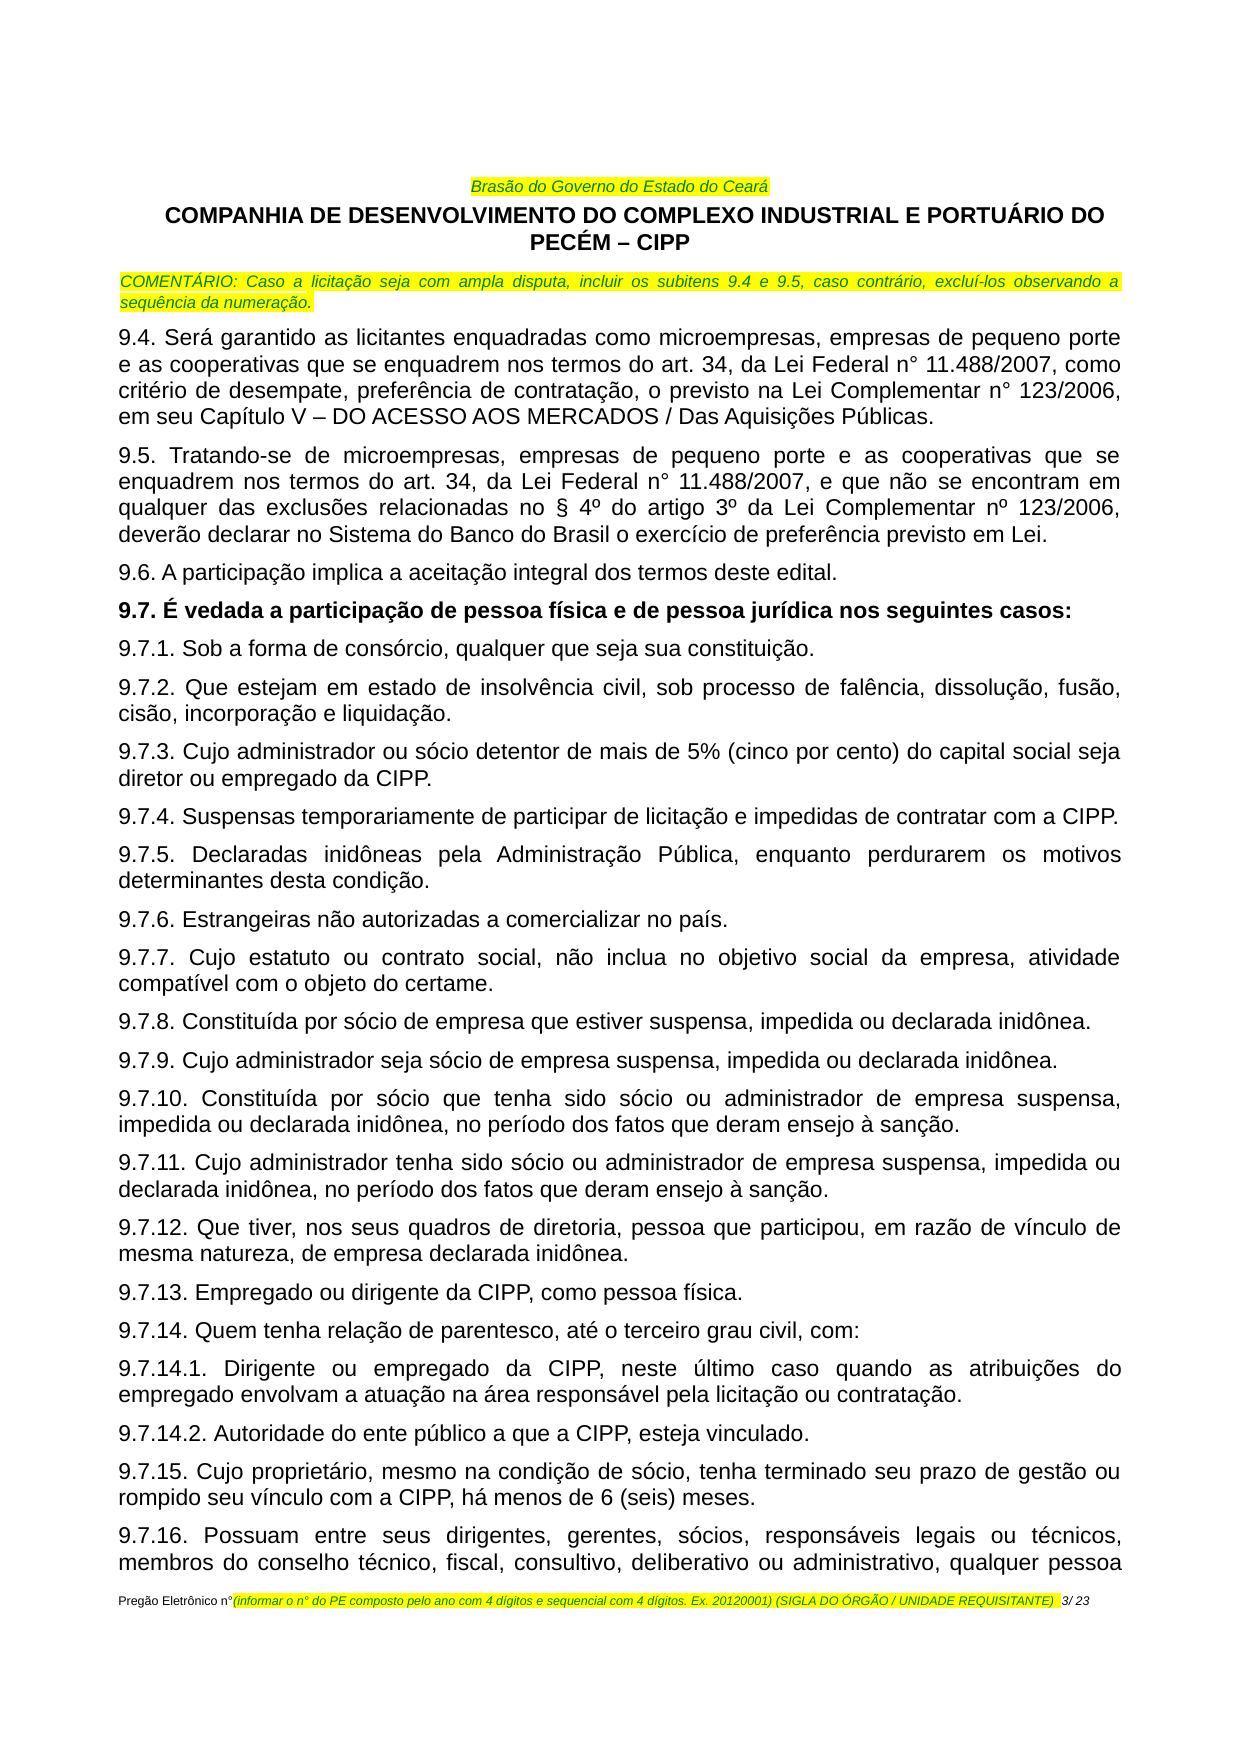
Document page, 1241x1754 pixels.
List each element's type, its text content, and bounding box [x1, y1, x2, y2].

text 9.7.2. Que estejam em estado de insolvência civil, sob processo de falência, dissolução, fusão, cisão, incorporação e liquidação. [118, 673, 1121, 726]
text 9.7.14. Quem tenha relação de parentesco, até o terceiro grau civil, com: [118, 1317, 1122, 1343]
text 9.6. A participação implica a aceitação integral dos termos deste edital. [118, 559, 1121, 585]
text 9.5. Tratando-se de microempresas, empresas de pequeno porte e as cooperativas que se enquadrem nos termos do art. 34, da Lei Federal n° 11.488/2007, e que não se encontram em qualquer das exclusões relacionadas no § 4º do artigo 3º da Lei Complementar nº 123/2006, deverão declarar no Sistema do Banco do Brasil o exercício de preferência previsto em Lei. [118, 442, 1121, 547]
text 9.7.16. Possuam entre seus dirigentes, gerentes, sócios, responsáveis legais ou técnicos, membros do conselho técnico, fiscal, consultivo, deliberativo ou administrativo, qualquer pessoa [118, 1522, 1122, 1575]
text 9.7.5. Declaradas inidôneas pela Administração Pública, enquanto perdurarem os motivos determinantes desta condição. [118, 841, 1122, 894]
text 9.7.6. Estrangeiras não autorizadas a comercializar no país. [118, 906, 1122, 932]
text 9.7. É vedada a participação de pessoa física e de pessoa jurídica nos seguintes casos: [118, 597, 1122, 623]
text 9.7.3. Cujo administrador ou sócio detentor de mais de 5% (cinco por cento) do capital social seja diretor ou empregado da CIPP. [118, 738, 1122, 791]
text 9.4. Será garantido as licitantes enquadradas como microempresas, empresas de pequeno porte e as cooperativas que se enquadrem nos termos do art. 34, da Lei Federal n° 11.488/2007, como critério de desempate, preferência de contratação, o previsto na Lei Complementar n° 123/2006, em seu Capítulo V – DO ACESSO AOS MERCADOS / Das Aquisições Públicas. [118, 324, 1122, 430]
text 9.7.9. Cujo administrador seja sócio de empresa suspensa, impedida ou declarada inidônea. [118, 1047, 1122, 1073]
text 9.7.10. Constituída por sócio que tenha sido sócio ou administrador de empresa suspensa, impedida ou declarada inidônea, no período dos fatos que deram ensejo à sanção. [118, 1085, 1122, 1137]
text 9.7.13. Empregado ou dirigente da CIPP, como pessoa física. [118, 1278, 1122, 1305]
text 9.7.14.1. Dirigente ou empregado da CIPP, neste último caso quando as atribuições do empregado envolvam a atuação na área responsável pela licitação ou contratação. [118, 1355, 1122, 1408]
text 9.7.7. Cujo estatuto ou contrato social, não inclua no objetivo social da empresa, atividade compatível com o objeto do certame. [118, 944, 1121, 996]
text 9.7.1. Sob a forma de consórcio, qualquer que seja sua constituição. [118, 635, 1122, 662]
text 9.7.12. Que tiver, nos seus quadros de diretoria, pessoa que participou, em razão de vínculo de mesma natureza, de empresa declarada inidônea. [118, 1214, 1122, 1267]
text 9.7.15. Cujo proprietário, mesmo na condição de sócio, tenha terminado seu prazo de gestão ou rompido seu vínculo com a CIPP, há menos de 6 (seis) meses. [118, 1458, 1122, 1511]
text 9.7.4. Suspensas temporariamente de participar de licitação e impedidas de contratar com a CIPP. [118, 803, 1122, 829]
text 9.7.8. Constituída por sócio de empresa que estiver suspensa, impedida ou declarada inidônea. [118, 1008, 1122, 1035]
text 9.7.11. Cujo administrador tenha sido sócio ou administrador de empresa suspensa, impedida ou declarada inidônea, no período dos fatos que deram ensejo à sanção. [118, 1149, 1122, 1202]
text 9.7.14.2. Autoridade do ente público a que a CIPP, esteja vinculado. [118, 1419, 1122, 1446]
text COMENTÁRIO: Caso a licitação seja com ampla disputa, incluir os subitens 9.4 e 9.5, caso contrário, excluí-los observando a sequência da numeração. [120, 272, 1122, 312]
